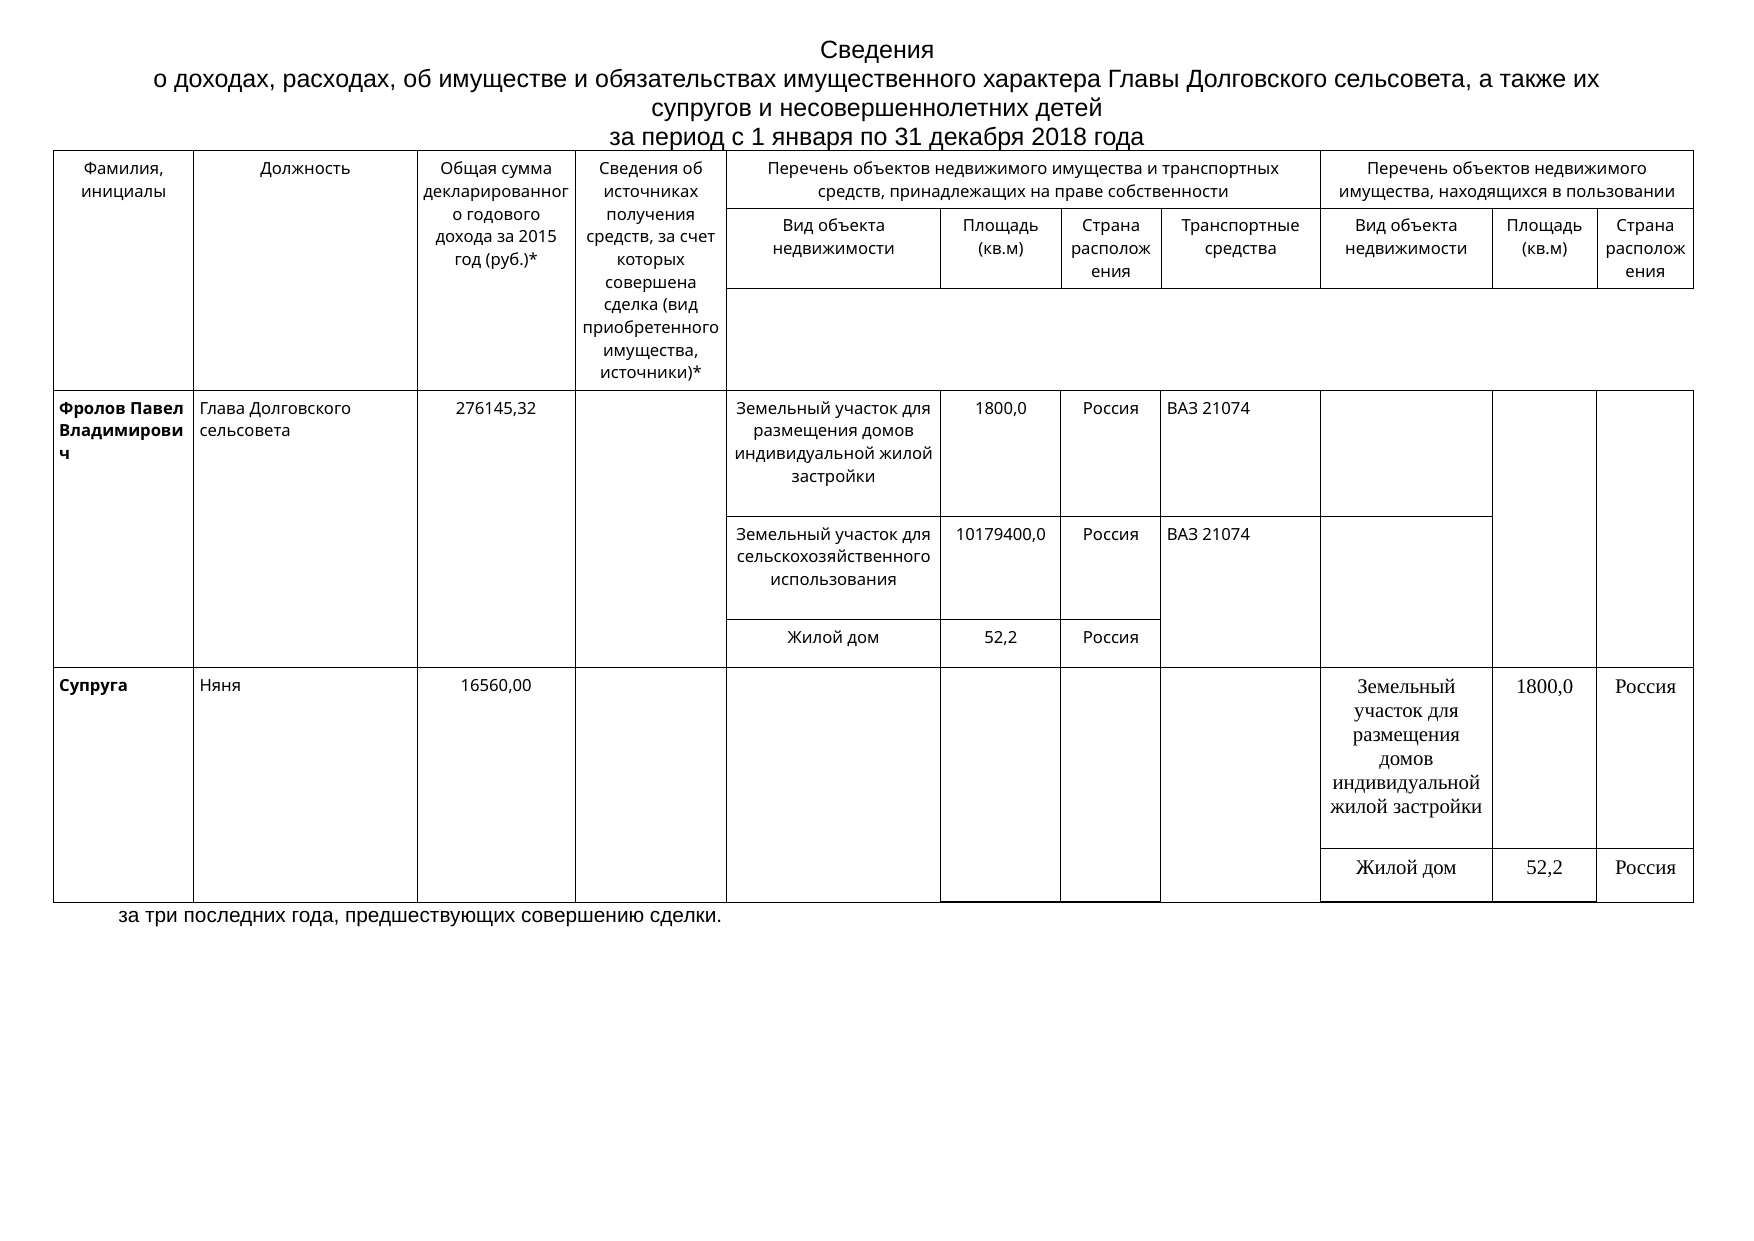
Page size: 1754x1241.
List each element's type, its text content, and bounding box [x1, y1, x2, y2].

table_header Общая сумма декларированного годового дохода за 2015 год (руб.)* [418, 151, 575, 389]
table_cell [576, 391, 726, 667]
table_cell Няня [194, 668, 417, 901]
table_cell 16560,00 [418, 668, 575, 901]
table_cell [1597, 391, 1693, 667]
table_cell Россия [1061, 620, 1160, 667]
table_cell 52,2 [941, 620, 1060, 667]
table_cell 10179400,0 [941, 517, 1060, 619]
table_cell Страна расположения [1598, 209, 1693, 288]
table_cell Вид объекта недвижимости [1321, 209, 1492, 288]
table_cell 52,2 [1493, 849, 1596, 901]
text о доходах, расходах, об имуществе и обязательствах имущественного характера Главы Долговского сельсовета, а также их супругов и несовершеннолетних детей [118, 64, 1636, 122]
text за три последних года, предшествующих совершению сделки. [118, 903, 1694, 926]
table_cell Глава Долговского сельсовета [194, 391, 417, 667]
table_cell Площадь (кв.м) [941, 209, 1061, 288]
table_cell Россия [1597, 849, 1693, 901]
table_cell [1321, 391, 1492, 516]
table_cell 1800,0 [941, 391, 1060, 516]
table_cell [727, 289, 941, 389]
table_cell [576, 668, 726, 901]
table_cell Земельный участок для сельскохозяйственного использования [727, 517, 940, 619]
table_cell [1321, 517, 1492, 667]
table_cell Земельный участок для размещения домов индивидуальной жилой застройки [1321, 668, 1492, 848]
table_cell Россия [1061, 391, 1160, 516]
table_cell [1161, 289, 1320, 389]
table_cell Транспортные средства [1162, 209, 1320, 288]
table_cell ВАЗ 21074 [1161, 517, 1320, 667]
table_cell [941, 289, 1061, 389]
table_cell [727, 668, 940, 901]
table_header Фамилия, инициалы [54, 151, 193, 389]
table_cell Россия [1061, 517, 1160, 619]
table_cell [1597, 289, 1694, 389]
table_header Сведения об источниках получения средств, за счет которых совершена сделка (вид приобретенного имущества, источники)* [576, 151, 726, 389]
table_cell Вид объекта недвижимости [727, 209, 940, 288]
table_cell Площадь (кв.м) [1493, 209, 1597, 288]
table_cell [1061, 668, 1160, 901]
table_cell [1492, 289, 1597, 389]
table_cell [1320, 289, 1492, 389]
table_header Перечень объектов недвижимого имущества и транспортных средств, принадлежащих на праве собственности [727, 151, 1320, 208]
table_cell Жилой дом [727, 620, 940, 667]
table_cell [941, 668, 1060, 901]
table_cell [1161, 668, 1320, 901]
table_cell ВАЗ 21074 [1161, 391, 1320, 516]
table_cell [1061, 289, 1161, 389]
table_cell Фролов Павел Владимирович [54, 391, 193, 667]
table_cell Жилой дом [1321, 849, 1492, 901]
table_cell Земельный участок для размещения домов индивидуальной жилой застройки [727, 391, 940, 516]
text Сведения [118, 35, 1636, 64]
table_header Перечень объектов недвижимого имущества, находящихся в пользовании [1321, 151, 1693, 208]
table_cell Страна расположения [1062, 209, 1161, 288]
table_cell 276145,32 [418, 391, 575, 667]
table_cell Россия [1597, 668, 1693, 848]
table_header Должность [194, 151, 417, 389]
table_cell [1493, 391, 1596, 667]
table_cell 1800,0 [1493, 668, 1596, 848]
text за период с 1 января по 31 декабря 2018 года [118, 122, 1636, 150]
table_cell Супруга [54, 668, 193, 901]
